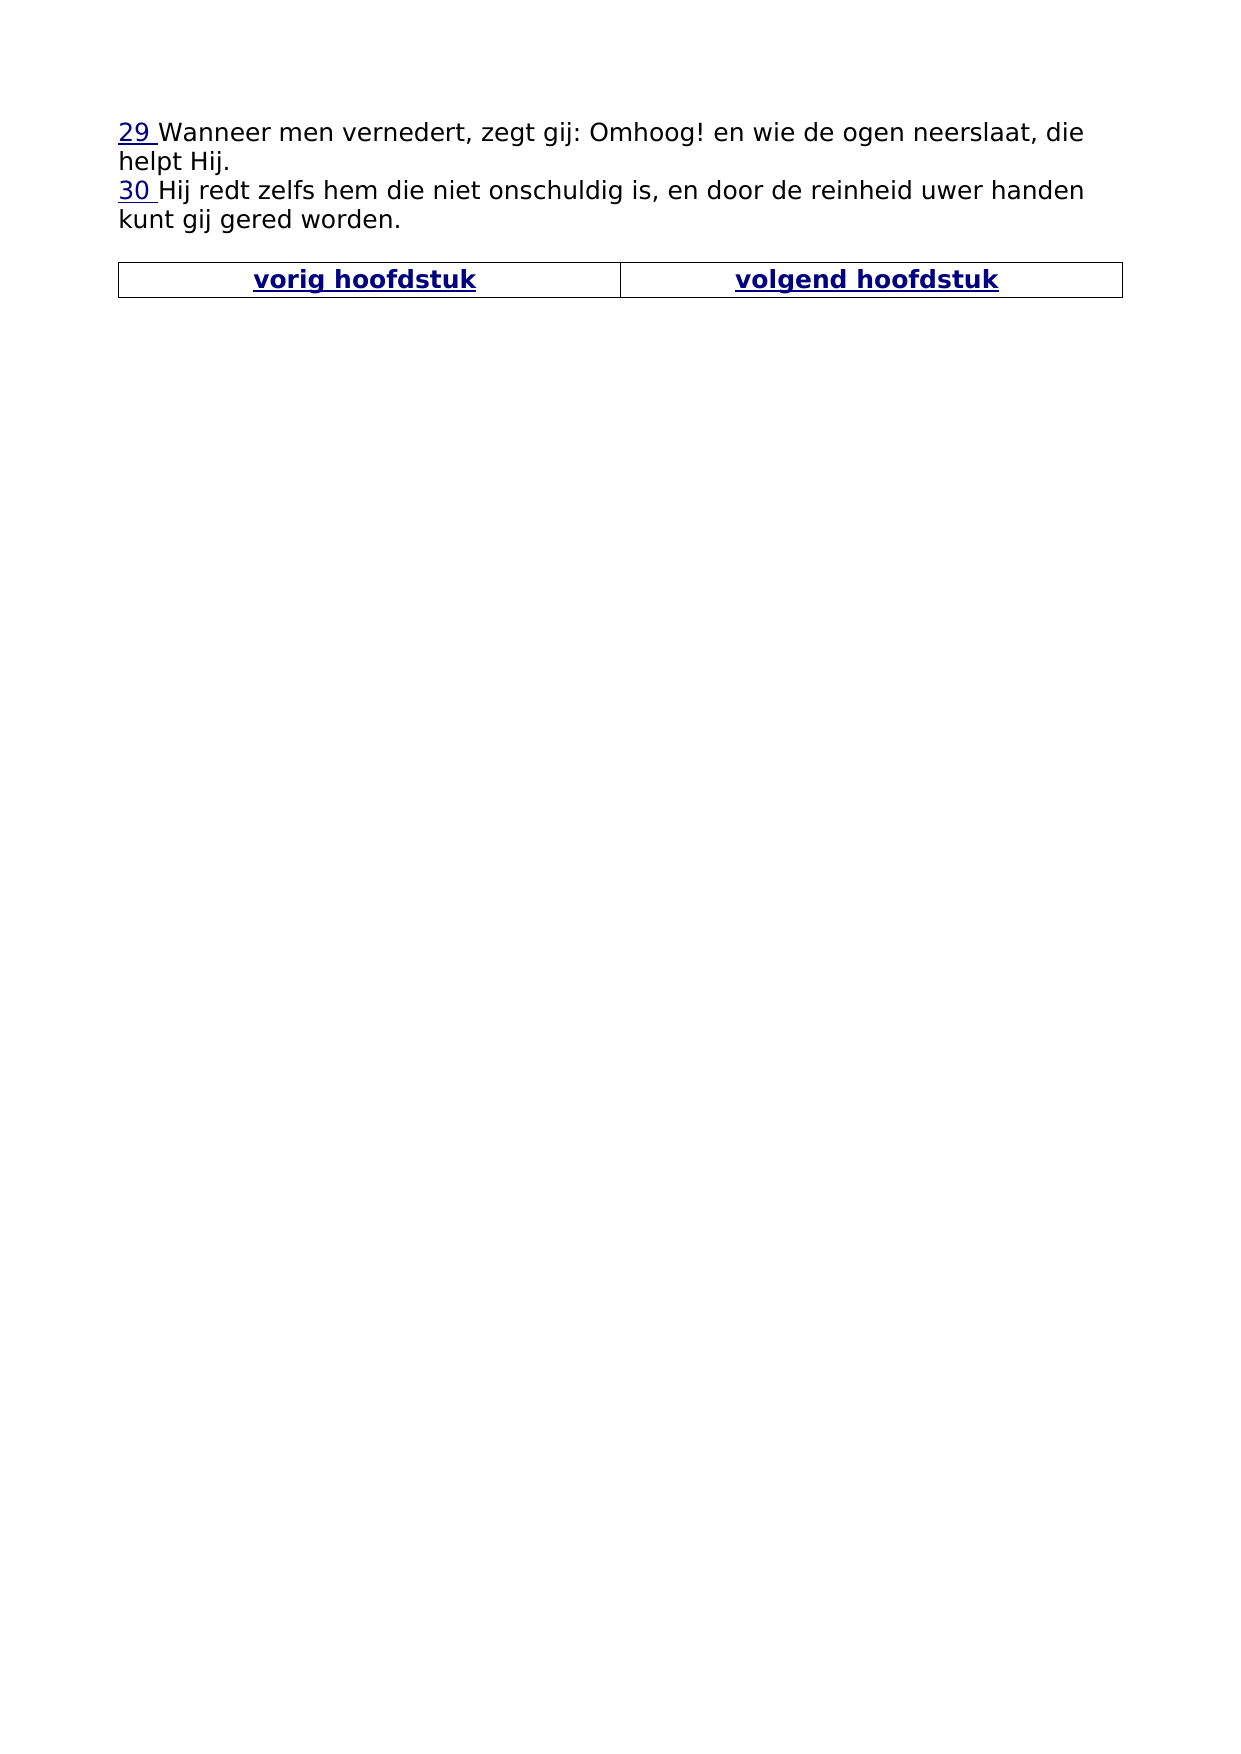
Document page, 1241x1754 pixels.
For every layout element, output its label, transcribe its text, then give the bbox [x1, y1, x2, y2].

text 29 Wanneer men vernedert, zegt gij: Omhoog! en wie de ogen neerslaat, die helpt Hij. 30 Hij redt zelfs hem die niet onschuldig is, en door de reinheid uwer handen kunt gij gered worden. [118, 118, 1122, 235]
table_header volgend hoofdstuk [621, 263, 1122, 297]
table_header vorig hoofdstuk [119, 263, 620, 297]
